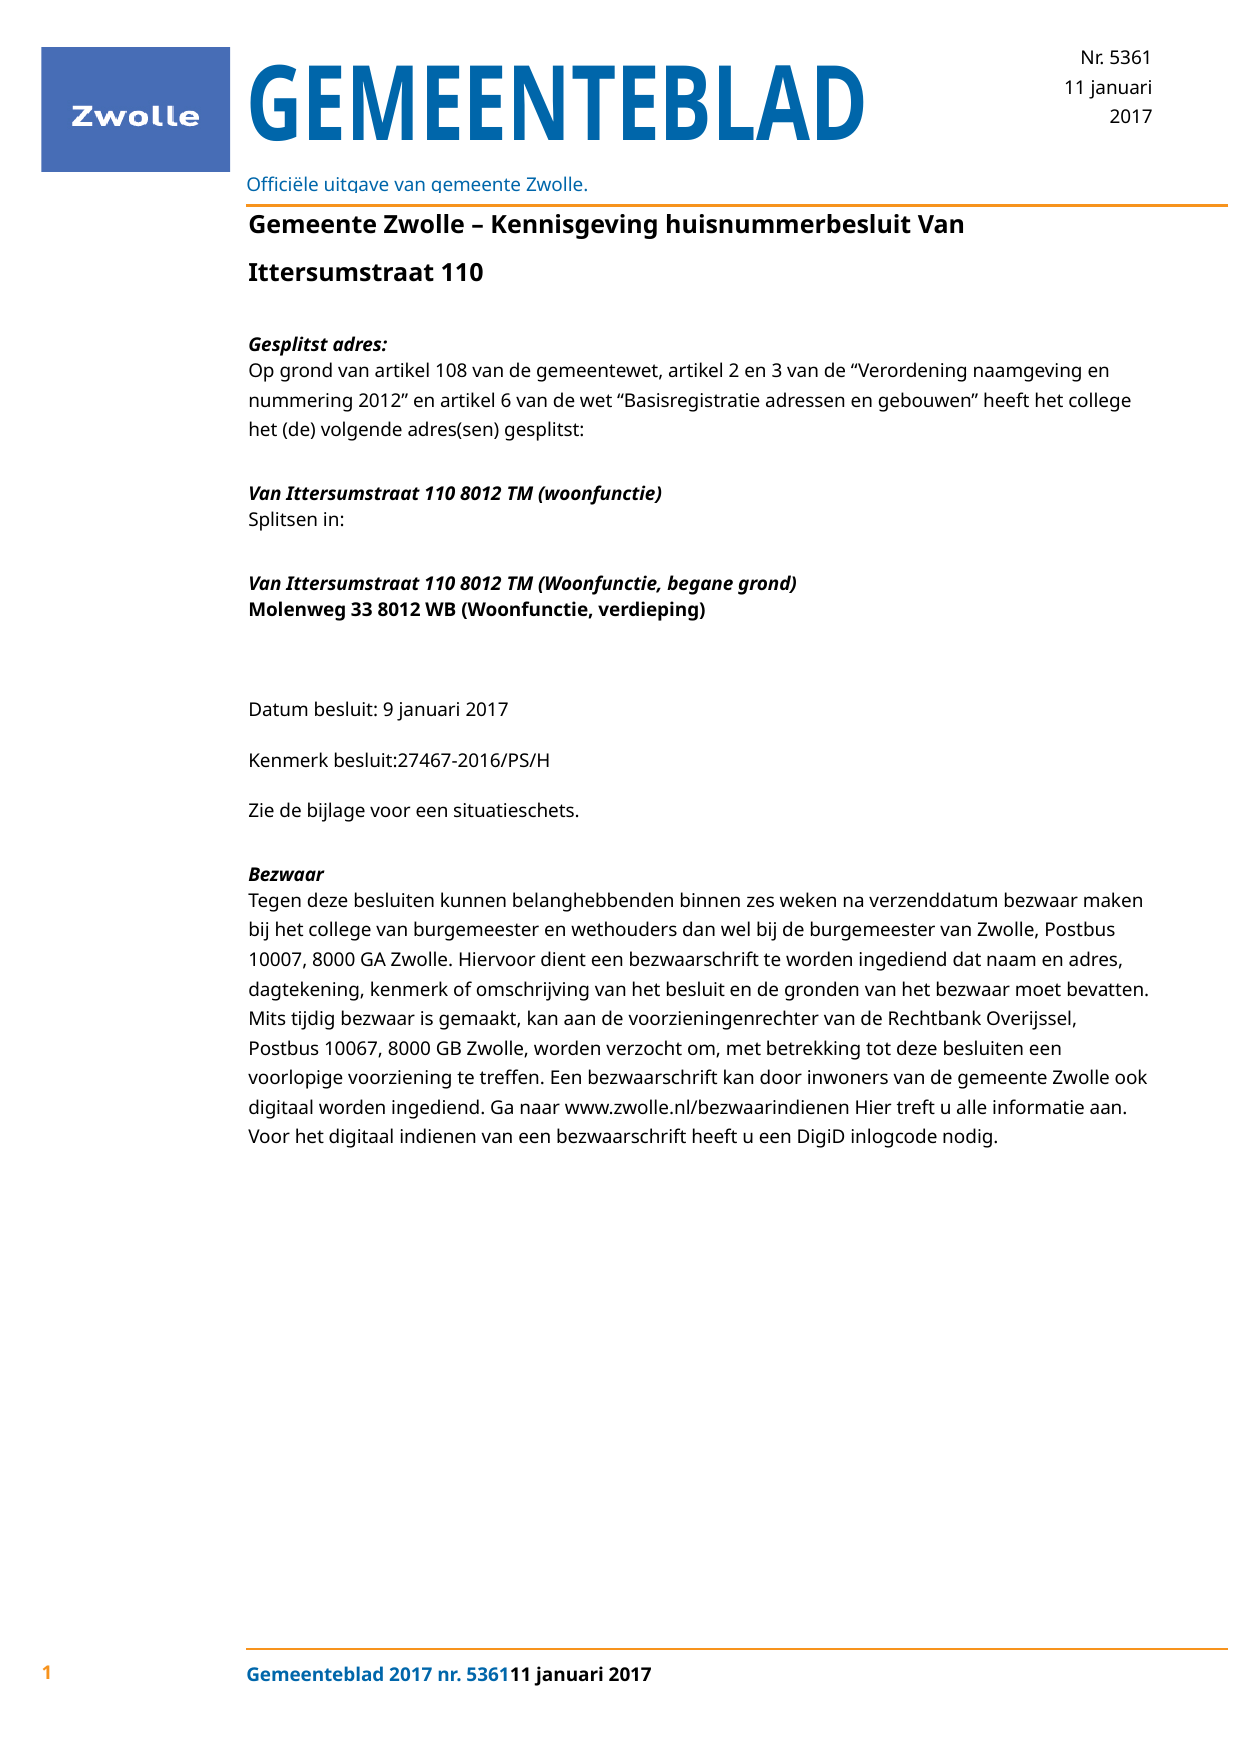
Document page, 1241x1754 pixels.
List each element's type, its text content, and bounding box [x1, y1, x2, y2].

text Molenweg 33 8012 WB (Woonfunctie, verdieping) [248, 596, 1152, 621]
text Splitsen in: [248, 506, 1152, 532]
text Gemeente Zwolle – Kennisgeving huisnummerbesluit Van Ittersumstraat 110 [248, 207, 1152, 288]
picture [41, 47, 231, 172]
text Van Ittersumstraat 110 8012 TM (Woonfunctie, begane grond) [248, 570, 1152, 596]
text Van Ittersumstraat 110 8012 TM (woonfunctie) [248, 480, 1152, 506]
text Zie de bijlage voor een situatieschets. [248, 797, 1152, 823]
text Op grond van artikel 108 van de gemeentewet, artikel 2 en 3 van de “Verordening naamgeving en nummering 2012” en artikel 6 van de wet “Basisregistratie adressen en gebouwen” heeft het college het (de) volgende adres(sen) gesplitst: [248, 357, 1152, 442]
text Datum besluit: 9 januari 2017 [248, 697, 1152, 722]
text Gesplitst adres: [248, 331, 1152, 357]
text Bezwaar [248, 861, 1152, 887]
text Tegen deze besluiten kunnen belanghebbenden binnen zes weken na verzenddatum bezwaar maken bij het college van burgemeester en wethouders dan wel bij de burgemeester van Zwolle, Postbus 10007, 8000 GA Zwolle. Hiervoor dient een bezwaarschrift te worden ingediend dat naam en adres, dagtekening, kenmerk of omschrijving van het besluit en de gronden van het bezwaar moet bevatten. Mits tijdig bezwaar is gemaakt, kan aan de voorzieningenrechter van de Rechtbank Overijssel, Postbus 10067, 8000 GB Zwolle, worden verzocht om, met betrekking tot deze besluiten een voorlopige voorziening te treffen. Een bezwaarschrift kan door inwoners van de gemeente Zwolle ook digitaal worden ingediend. Ga naar www.zwolle.nl/bezwaarindienen Hier treft u alle informatie aan. Voor het digitaal indienen van een bezwaarschrift heeft u een DigiD inlogcode nodig. [248, 887, 1152, 1149]
text Kenmerk besluit:27467-2016/PS/H [248, 747, 1152, 773]
